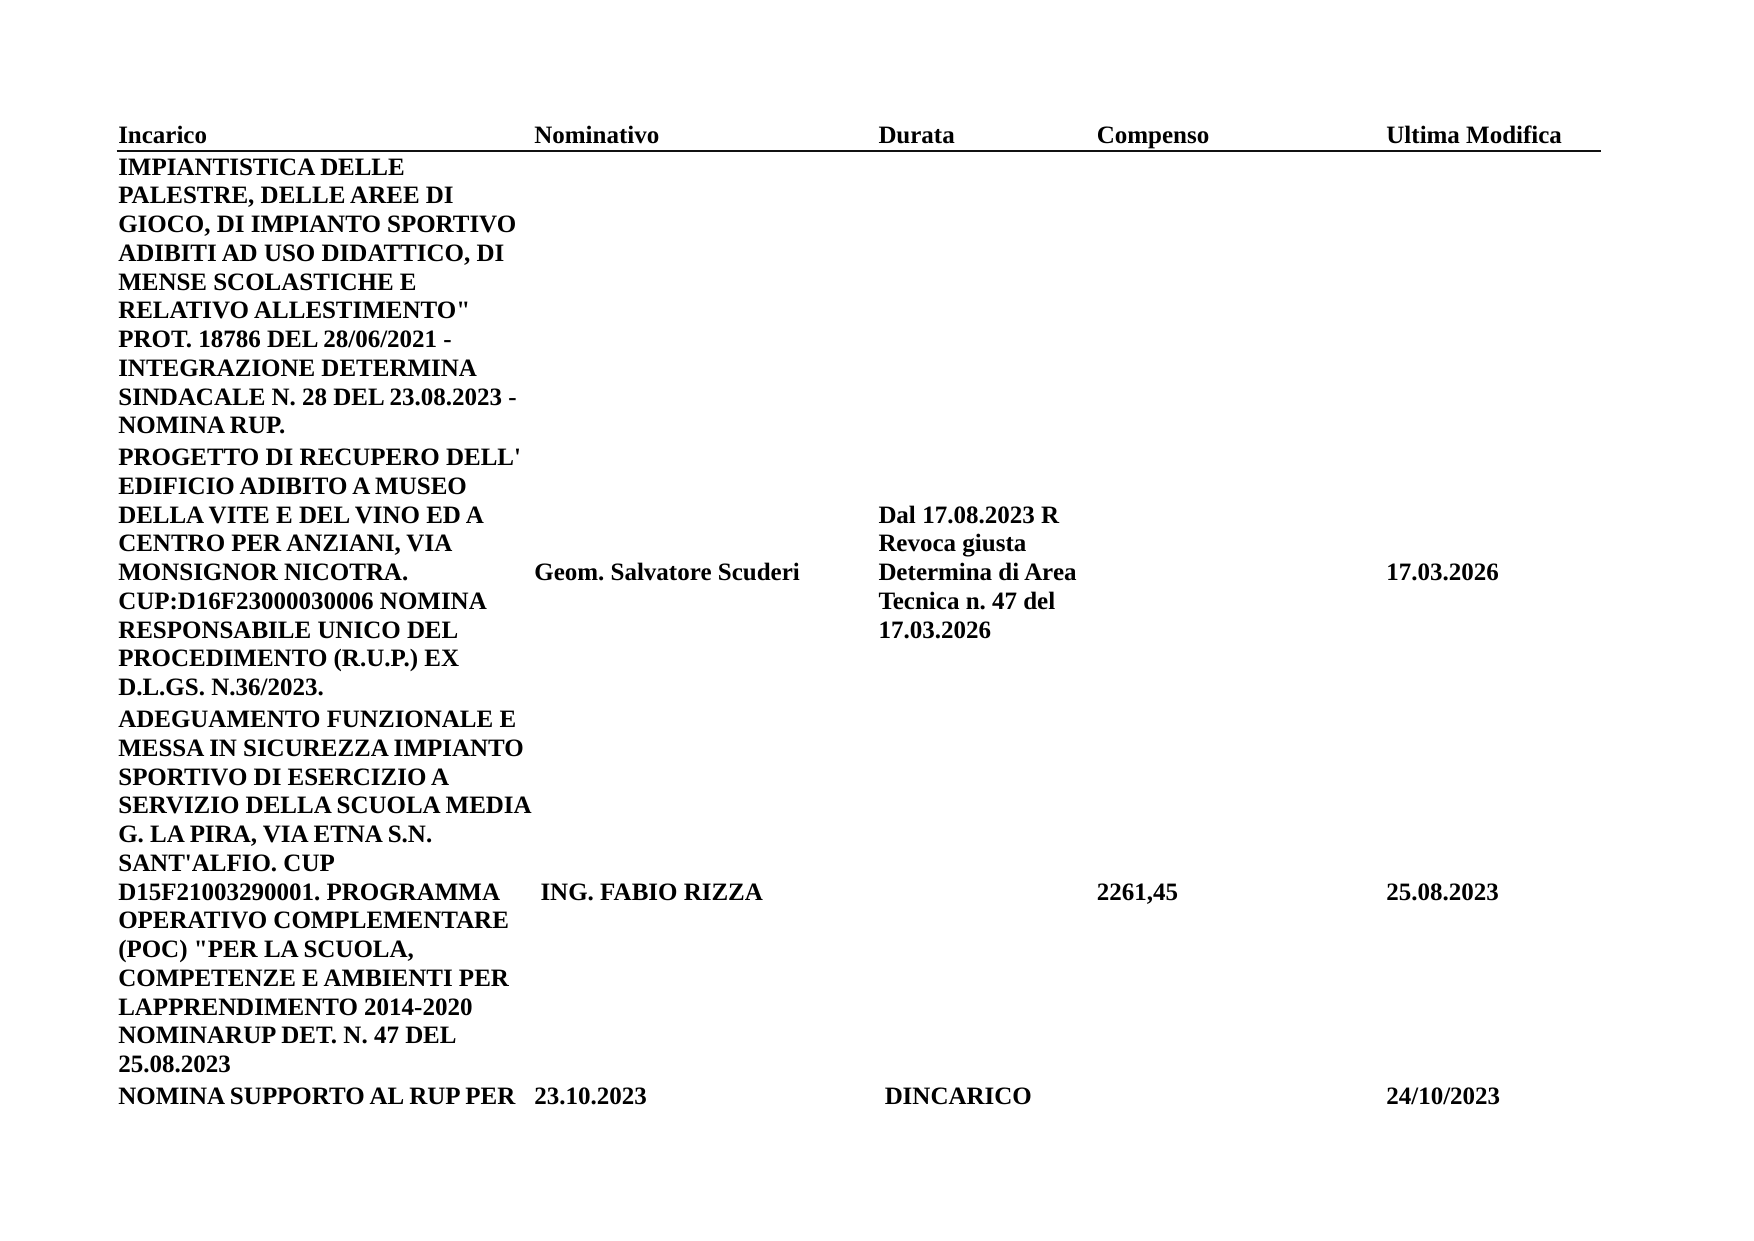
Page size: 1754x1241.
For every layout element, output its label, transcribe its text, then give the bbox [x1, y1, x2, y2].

table_cell [533, 152, 877, 441]
table_cell DINCARICO [877, 1079, 1095, 1111]
table_header Ultima Modifica [1385, 118, 1601, 150]
table_cell [1385, 152, 1601, 441]
table_header Nominativo [533, 118, 877, 150]
table_header Durata [877, 118, 1095, 150]
table_cell 23.10.2023 [533, 1079, 877, 1111]
table_header Incarico [117, 118, 533, 150]
table_cell 2261,45 [1095, 703, 1384, 1079]
table_cell [1095, 152, 1384, 441]
table_cell PROGETTO DI RECUPERO DELL' EDIFICIO ADIBITO A MUSEO DELLA VITE E DEL VINO ED A CENTRO PER ANZIANI, VIA MONSIGNOR NICOTRA. CUP:D16F23000030006 NOMINA RESPONSABILE UNICO DEL PROCEDIMENTO (R.U.P.) EX D.L.GS. N.36/2023. [117, 441, 533, 702]
table_cell Geom. Salvatore Scuderi [533, 441, 877, 702]
table_cell ADEGUAMENTO FUNZIONALE E MESSA IN SICUREZZA IMPIANTO SPORTIVO DI ESERCIZIO A SERVIZIO DELLA SCUOLA MEDIA G. LA PIRA, VIA ETNA S.N. SANT'ALFIO. CUP D15F21003290001. PROGRAMMA OPERATIVO COMPLEMENTARE (POC) "PER LA SCUOLA, COMPETENZE E AMBIENTI PER LAPPRENDIMENTO 2014-2020 NOMINARUP DET. N. 47 DEL 25.08.2023 [117, 703, 533, 1079]
table_header Compenso [1095, 118, 1384, 150]
table_cell 25.08.2023 [1385, 703, 1601, 1079]
table_cell ING. FABIO RIZZA [533, 703, 877, 1079]
table_cell [1095, 1079, 1384, 1111]
table_cell NOMINA SUPPORTO AL RUP PER [117, 1079, 533, 1111]
table_cell 24/10/2023 [1385, 1079, 1601, 1111]
table_cell IMPIANTISTICA DELLE PALESTRE, DELLE AREE DI GIOCO, DI IMPIANTO SPORTIVO ADIBITI AD USO DIDATTICO, DI MENSE SCOLASTICHE E RELATIVO ALLESTIMENTO" PROT. 18786 DEL 28/06/2021 - INTEGRAZIONE DETERMINA SINDACALE N. 28 DEL 23.08.2023 - NOMINA RUP. [117, 152, 533, 441]
table_cell [1095, 441, 1384, 702]
table_cell [877, 152, 1095, 441]
table_cell Dal 17.08.2023 R Revoca giusta Determina di Area Tecnica n. 47 del 17.03.2026 [877, 441, 1095, 702]
table_cell [877, 703, 1095, 1079]
table_cell 17.03.2026 [1385, 441, 1601, 702]
